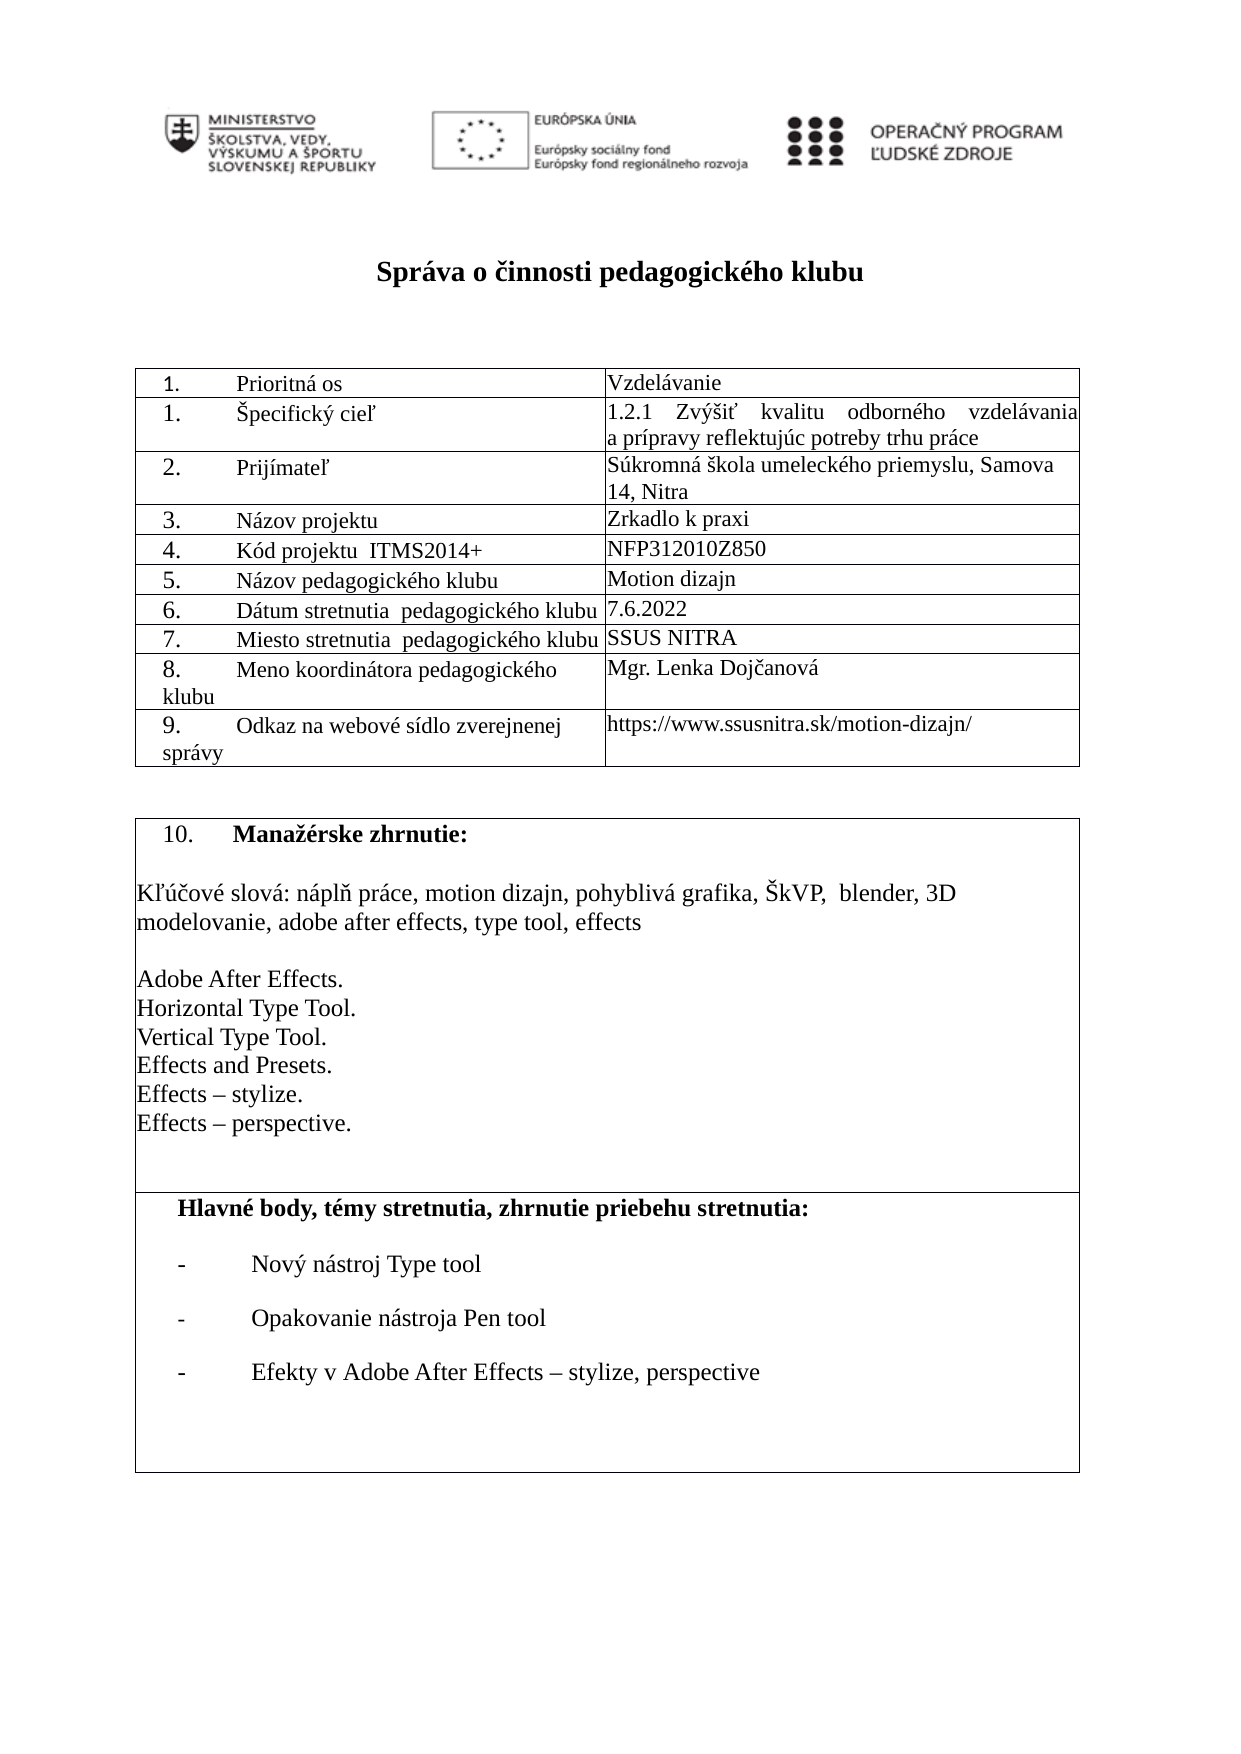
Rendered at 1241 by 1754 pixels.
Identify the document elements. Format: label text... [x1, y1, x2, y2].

table_cell Prijímateľ [136, 452, 605, 504]
table_cell Motion dizajn [606, 565, 1079, 594]
table_header Manažérske zhrnutie: Kľúčové slová: náplň práce, motion dizajn, pohyblivá grafika, ŠkVP, blender, 3D modelovanie, adobe after effects, type tool, effects Adobe After Effects. Horizontal Type Tool. Vertical Type Tool. Effects and Presets. Effects – stylize. Effects – perspective. [136, 819, 1079, 1192]
table_cell https://www.ssusnitra.sk/motion-dizajn/ [606, 710, 1079, 766]
table_cell NFP312010Z850 [606, 535, 1079, 564]
table_cell 1.2.1 Zvýšiť kvalitu odborného vzdelávania a prípravy reflektujúc potreby trhu práce [606, 398, 1079, 451]
table_cell Špecifický cieľ [136, 398, 605, 451]
table_cell Dátum stretnutia pedagogického klubu [136, 595, 605, 623]
table_cell SSUS NITRA [606, 625, 1079, 653]
table_header Prioritná os [136, 369, 605, 397]
table_cell Názov pedagogického klubu [136, 565, 605, 594]
table_cell Súkromná škola umeleckého priemyslu, Samova 14, Nitra [606, 452, 1079, 504]
table_cell Názov projektu [136, 505, 605, 534]
table_cell Mgr. Lenka Dojčanová [606, 654, 1079, 709]
table_header Vzdelávanie [606, 369, 1079, 397]
table_cell Meno koordinátora pedagogického klubu [136, 654, 605, 709]
table_cell Kód projektu ITMS2014+ [136, 535, 605, 564]
table_cell Zrkadlo k praxi [606, 505, 1079, 534]
text Správa o činnosti pedagogického klubu [148, 254, 1093, 288]
table_cell Hlavné body, témy stretnutia, zhrnutie priebehu stretnutia: Nový nástroj Type tool Opakovanie nástroja Pen tool Efekty v Adobe After Effects – stylize, perspective [136, 1193, 1079, 1472]
table_cell 7.6.2022 [606, 595, 1079, 623]
table_cell Odkaz na webové sídlo zverejnenej správy [136, 710, 605, 766]
table_cell Miesto stretnutia pedagogického klubu [136, 625, 605, 653]
